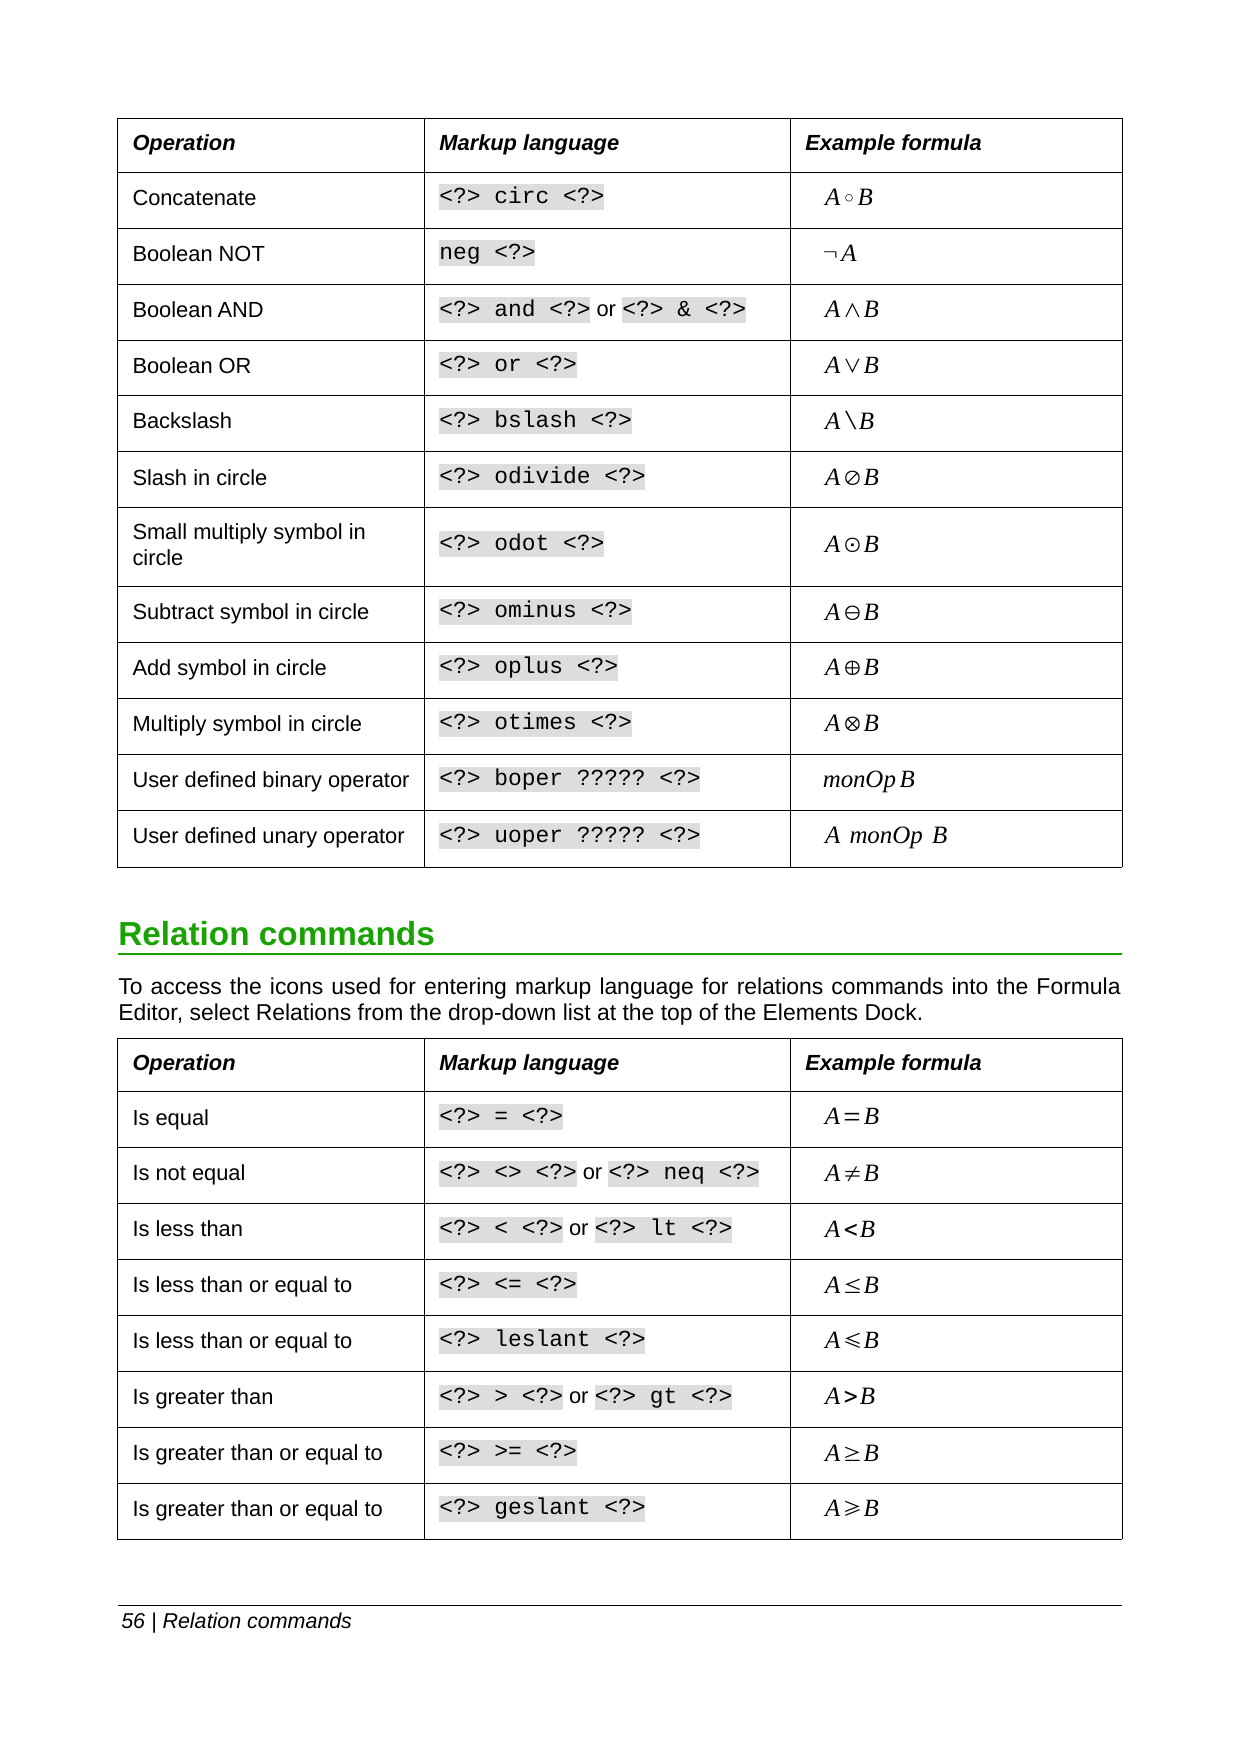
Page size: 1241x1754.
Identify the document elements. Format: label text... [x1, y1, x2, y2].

table_cell [791, 173, 1122, 228]
table_header Markup language [425, 1039, 790, 1091]
table_cell Concatenate [118, 173, 424, 228]
table_header Example formula [791, 119, 1122, 172]
table_cell Boolean NOT [118, 229, 424, 283]
table_cell Is less than or equal to [118, 1316, 424, 1371]
table_cell <?> <= <?> [425, 1260, 790, 1315]
table_cell Small multiply symbol in circle [118, 508, 424, 586]
table_cell User defined unary operator [118, 811, 424, 867]
table_cell <?> ominus <?> [425, 587, 790, 642]
table_cell Is greater than or equal to [118, 1428, 424, 1483]
table_cell <?> = <?> [425, 1092, 790, 1147]
table_cell <?> or <?> [425, 341, 790, 395]
table_cell <?> circ <?> [425, 173, 790, 228]
table_header Example formula [791, 1039, 1122, 1091]
table_cell <?> leslant <?> [425, 1316, 790, 1371]
table_cell [791, 587, 1122, 642]
table_cell [791, 643, 1122, 698]
table_cell Boolean AND [118, 285, 424, 339]
table_cell Is not equal [118, 1148, 424, 1203]
table_cell <?> oplus <?> [425, 643, 790, 698]
table_cell <?> and <?> or <?> & <?> [425, 285, 790, 339]
table_cell [791, 1428, 1122, 1483]
table_cell [791, 699, 1122, 754]
table_cell [791, 1316, 1122, 1371]
table_header Operation [118, 1039, 424, 1091]
table_cell <?> geslant <?> [425, 1484, 790, 1539]
table_cell Boolean OR [118, 341, 424, 395]
table_cell <?> uoper ????? <?> [425, 811, 790, 867]
table_cell [791, 396, 1122, 451]
table_header Operation [118, 119, 424, 172]
table_cell <?> < <?> or <?> lt <?> [425, 1204, 790, 1259]
table_header Markup language [425, 119, 790, 172]
text To access the icons used for entering markup language for relations commands into the Formula Editor, select Relations from the drop-down list at the top of the Elements Dock. [118, 973, 1122, 1025]
subtitle Relation commands [118, 914, 1122, 953]
table_cell Is greater than or equal to [118, 1484, 424, 1539]
table_cell Multiply symbol in circle [118, 699, 424, 754]
table_cell Is less than [118, 1204, 424, 1259]
table_cell [791, 1372, 1122, 1427]
table_cell User defined binary operator [118, 755, 424, 810]
table_cell Add symbol in circle [118, 643, 424, 698]
table_cell [791, 508, 1122, 586]
table_cell [791, 1204, 1122, 1259]
table_cell Is greater than [118, 1372, 424, 1427]
table_cell <?> > <?> or <?> gt <?> [425, 1372, 790, 1427]
table_cell [791, 285, 1122, 339]
table_cell <?> odot <?> [425, 508, 790, 586]
table_cell <?> bslash <?> [425, 396, 790, 451]
table_cell <?> boper ????? <?> [425, 755, 790, 810]
table_cell Subtract symbol in circle [118, 587, 424, 642]
table_cell <?> >= <?> [425, 1428, 790, 1483]
table_cell [791, 1092, 1122, 1147]
table_cell <?> <> <?> or <?> neq <?> [425, 1148, 790, 1203]
table_cell neg <?> [425, 229, 790, 283]
table_cell [791, 811, 1122, 867]
table_cell [791, 1148, 1122, 1203]
table_cell <?> odivide <?> [425, 452, 790, 507]
table_cell [791, 452, 1122, 507]
table_cell Is less than or equal to [118, 1260, 424, 1315]
table_cell [791, 1260, 1122, 1315]
table_cell [791, 341, 1122, 395]
table_cell [791, 1484, 1122, 1539]
table_cell [791, 229, 1122, 283]
table_cell [791, 755, 1122, 810]
table_cell Is equal [118, 1092, 424, 1147]
table_cell <?> otimes <?> [425, 699, 790, 754]
table_cell Backslash [118, 396, 424, 451]
table_cell Slash in circle [118, 452, 424, 507]
